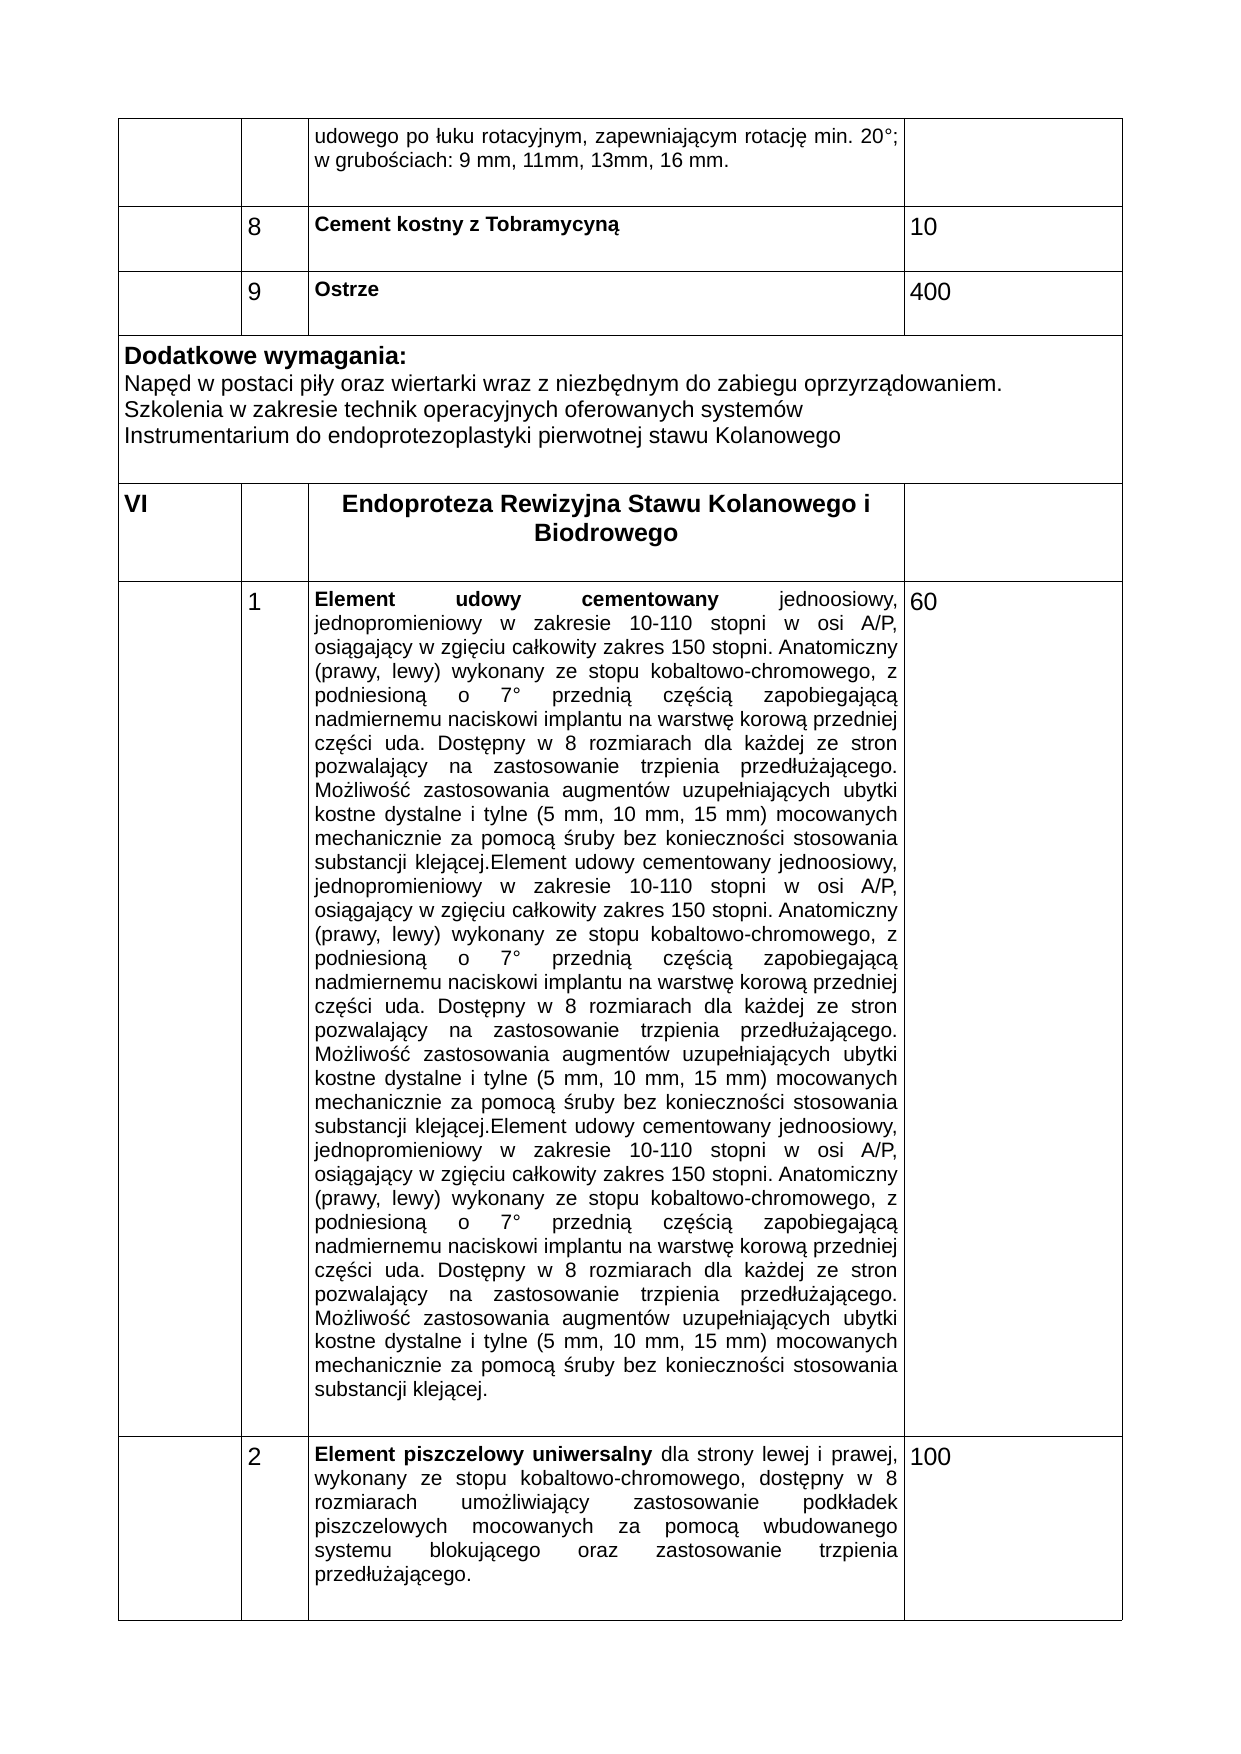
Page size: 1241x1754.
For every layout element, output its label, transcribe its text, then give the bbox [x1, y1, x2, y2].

table_cell 60 [905, 582, 1122, 1436]
table_cell Cement kostny z Tobramycyną [309, 207, 904, 271]
table_cell Element piszczelowy uniwersalny dla strony lewej i prawej, wykonany ze stopu kobaltowo-chromowego, dostępny w 8 rozmiarach umożliwiający zastosowanie podkładek piszczelowych mocowanych za pomocą wbudowanego systemu blokującego oraz zastosowanie trzpienia przedłużającego. [309, 1437, 904, 1620]
table_cell [119, 582, 241, 1436]
table_cell [119, 1437, 241, 1620]
table_cell Endoproteza Rewizyjna Stawu Kolanowego i Biodrowego [309, 484, 904, 581]
table_cell 100 [905, 1437, 1122, 1620]
table_cell Dodatkowe wymagania: Napęd w postaci piły oraz wiertarki wraz z niezbędnym do zabiegu oprzyrządowaniem. Szkolenia w zakresie technik operacyjnych oferowanych systemów Instrumentarium do endoprotezoplastyki pierwotnej stawu Kolanowego [119, 336, 1122, 483]
table_cell [119, 207, 241, 271]
table_cell [242, 119, 308, 206]
table_cell 400 [905, 272, 1122, 335]
table_cell 10 [905, 207, 1122, 271]
table_cell [905, 484, 1122, 581]
table_cell Ostrze [309, 272, 904, 335]
table_cell [905, 119, 1122, 206]
table_cell [119, 119, 241, 206]
table_cell 1 [242, 582, 308, 1436]
table_cell Element udowy cementowany jednoosiowy, jednopromieniowy w zakresie 10-110 stopni w osi A/P, osiągający w zgięciu całkowity zakres 150 stopni. Anatomiczny (prawy, lewy) wykonany ze stopu kobaltowo-chromowego, z podniesioną o 7° przednią częścią zapobiegającą nadmiernemu naciskowi implantu na warstwę korową przedniej części uda. Dostępny w 8 rozmiarach dla każdej ze stron pozwalający na zastosowanie trzpienia przedłużającego. Możliwość zastosowania augmentów uzupełniających ubytki kostne dystalne i tylne (5 mm, 10 mm, 15 mm) mocowanych mechanicznie za pomocą śruby bez konieczności stosowania substancji klejącej.Element udowy cementowany jednoosiowy, jednopromieniowy w zakresie 10-110 stopni w osi A/P, osiągający w zgięciu całkowity zakres 150 stopni. Anatomiczny (prawy, lewy) wykonany ze stopu kobaltowo-chromowego, z podniesioną o 7° przednią częścią zapobiegającą nadmiernemu naciskowi implantu na warstwę korową przedniej części uda. Dostępny w 8 rozmiarach dla każdej ze stron pozwalający na zastosowanie trzpienia przedłużającego. Możliwość zastosowania augmentów uzupełniających ubytki kostne dystalne i tylne (5 mm, 10 mm, 15 mm) mocowanych mechanicznie za pomocą śruby bez konieczności stosowania substancji klejącej.Element udowy cementowany jednoosiowy, jednopromieniowy w zakresie 10-110 stopni w osi A/P, osiągający w zgięciu całkowity zakres 150 stopni. Anatomiczny (prawy, lewy) wykonany ze stopu kobaltowo-chromowego, z podniesioną o 7° przednią częścią zapobiegającą nadmiernemu naciskowi implantu na warstwę korową przedniej części uda. Dostępny w 8 rozmiarach dla każdej ze stron pozwalający na zastosowanie trzpienia przedłużającego. Możliwość zastosowania augmentów uzupełniających ubytki kostne dystalne i tylne (5 mm, 10 mm, 15 mm) mocowanych mechanicznie za pomocą śruby bez konieczności stosowania substancji klejącej. [309, 582, 904, 1436]
table_cell [119, 272, 241, 335]
table_cell 8 [242, 207, 308, 271]
table_cell [242, 484, 308, 581]
table_cell udowego po łuku rotacyjnym, zapewniającym rotację min. 20°; w grubościach: 9 mm, 11mm, 13mm, 16 mm. [309, 119, 904, 206]
table_cell VI [119, 484, 241, 581]
table_cell 9 [242, 272, 308, 335]
table_cell 2 [242, 1437, 308, 1620]
